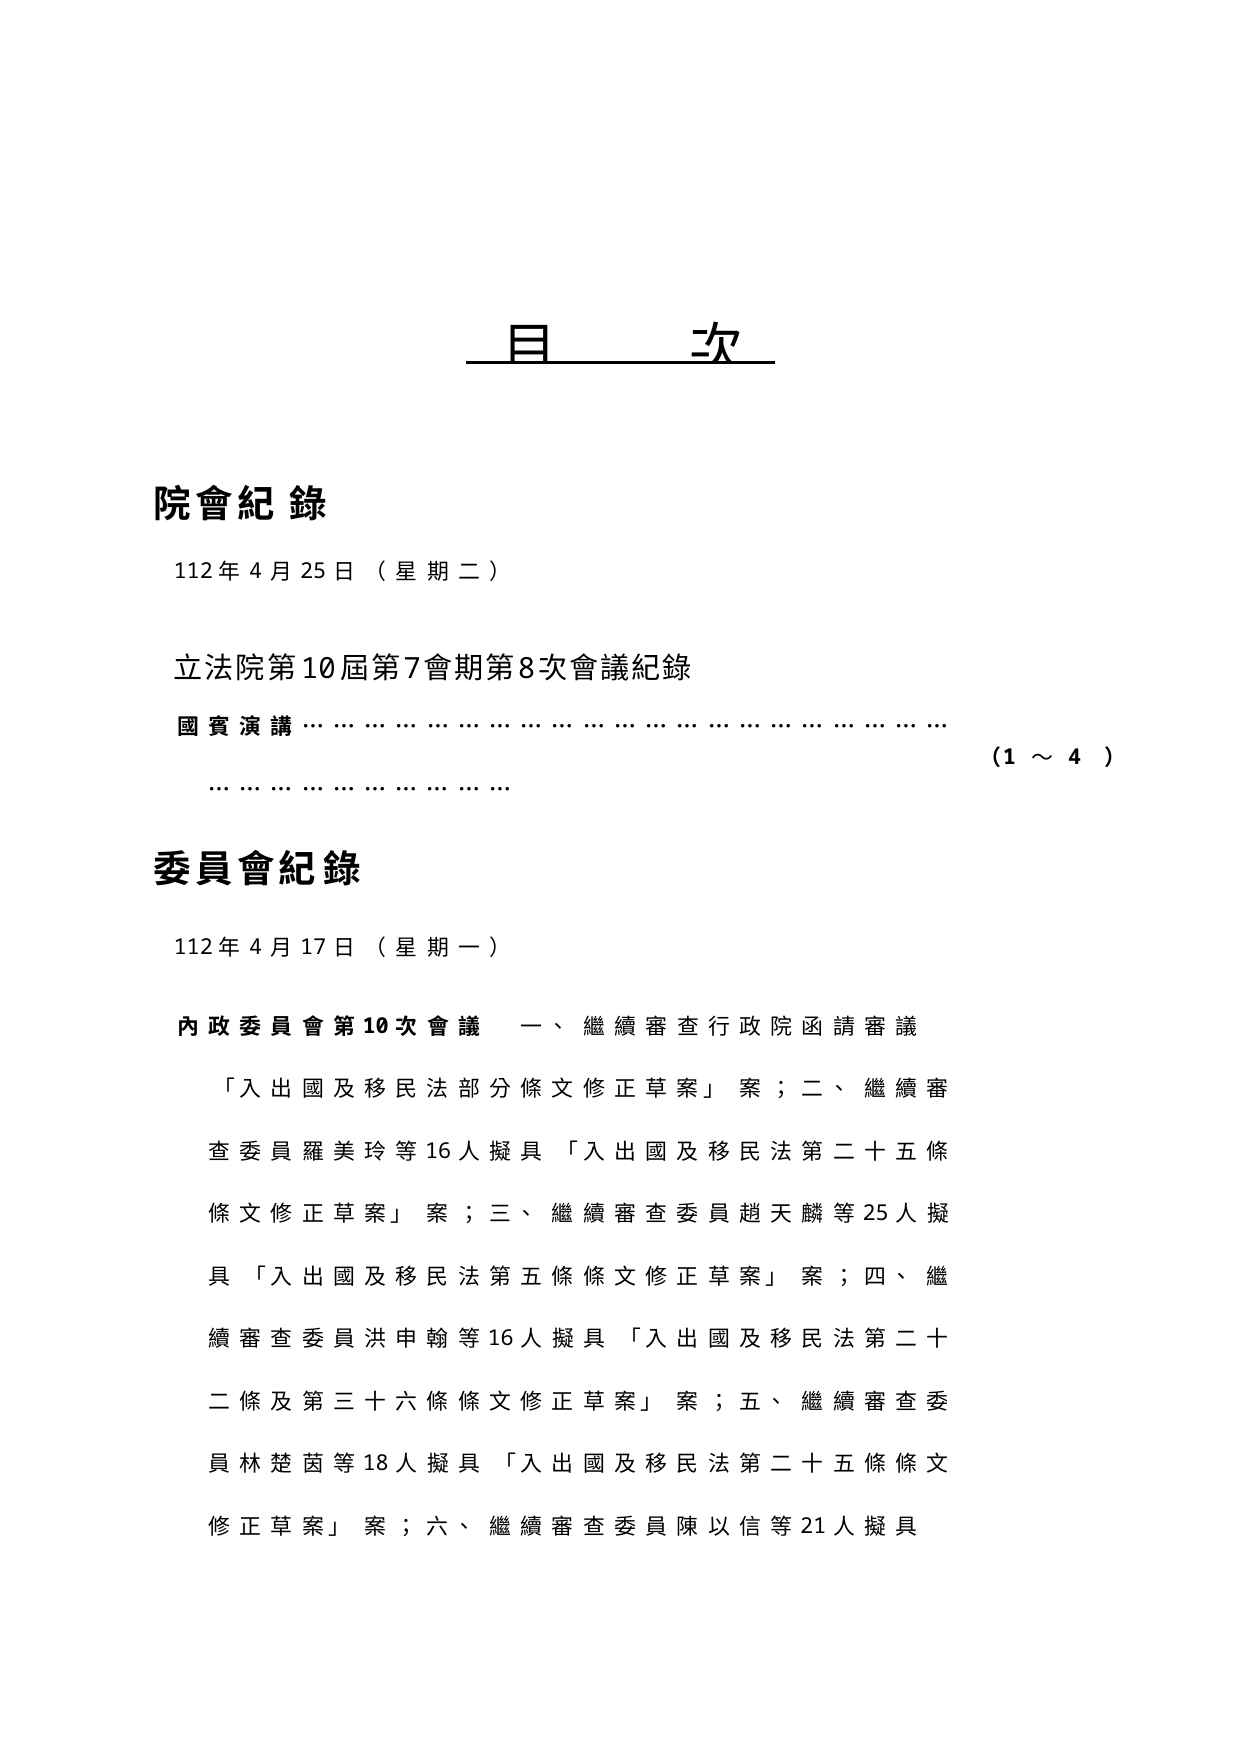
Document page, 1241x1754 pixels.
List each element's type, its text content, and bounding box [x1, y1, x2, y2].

table_cell [1091, 618, 1108, 694]
table_cell （ [967, 694, 986, 819]
table_cell [967, 618, 986, 694]
table_cell [1023, 993, 1053, 1556]
table_cell [1053, 618, 1091, 694]
table_cell 1 [986, 993, 1023, 1556]
table_cell [1023, 618, 1053, 694]
table_cell ） [1091, 993, 1108, 1556]
table_cell ～ [1023, 694, 1053, 819]
table_cell 委員會紀錄 112年4月17日（星期一） [150, 819, 1108, 993]
table_header 院會紀錄 112年4月25日（星期二） [150, 443, 1108, 618]
table_header 目 次 [466, 281, 774, 361]
table_cell （ [967, 993, 986, 1556]
table_cell 內政委員會第10次會議 一、繼續審查行政院函請審議「入出國及移民法部分條文修正草案」案；二、繼續審查委員羅美玲等16人擬具「入出國及移民法第二十五條條文修正草案」案；三、繼續審查委員趙天麟等25人擬具「入出國及移民法第五條條文修正草案」案；四、繼續審查委員洪申翰等16人擬具「入出國及移民法第二十二條及第三十六條條文修正草案」案；五、繼續審查委員林楚茵等18人擬具「入出國及移民法第二十五條條文修正草案」案；六、繼續審查委員陳以信等21人擬具 [150, 993, 967, 1556]
table_cell 立法院第10屆第7會期第8次會議紀錄 [150, 618, 967, 694]
table_cell 1 [986, 694, 1023, 819]
table_cell ） [1091, 694, 1108, 819]
table_cell 國賓演講………………………………………………………………………………… [150, 694, 967, 819]
table_cell [1053, 993, 1091, 1556]
table_cell 4 [1053, 694, 1091, 819]
table_cell [986, 618, 1023, 694]
